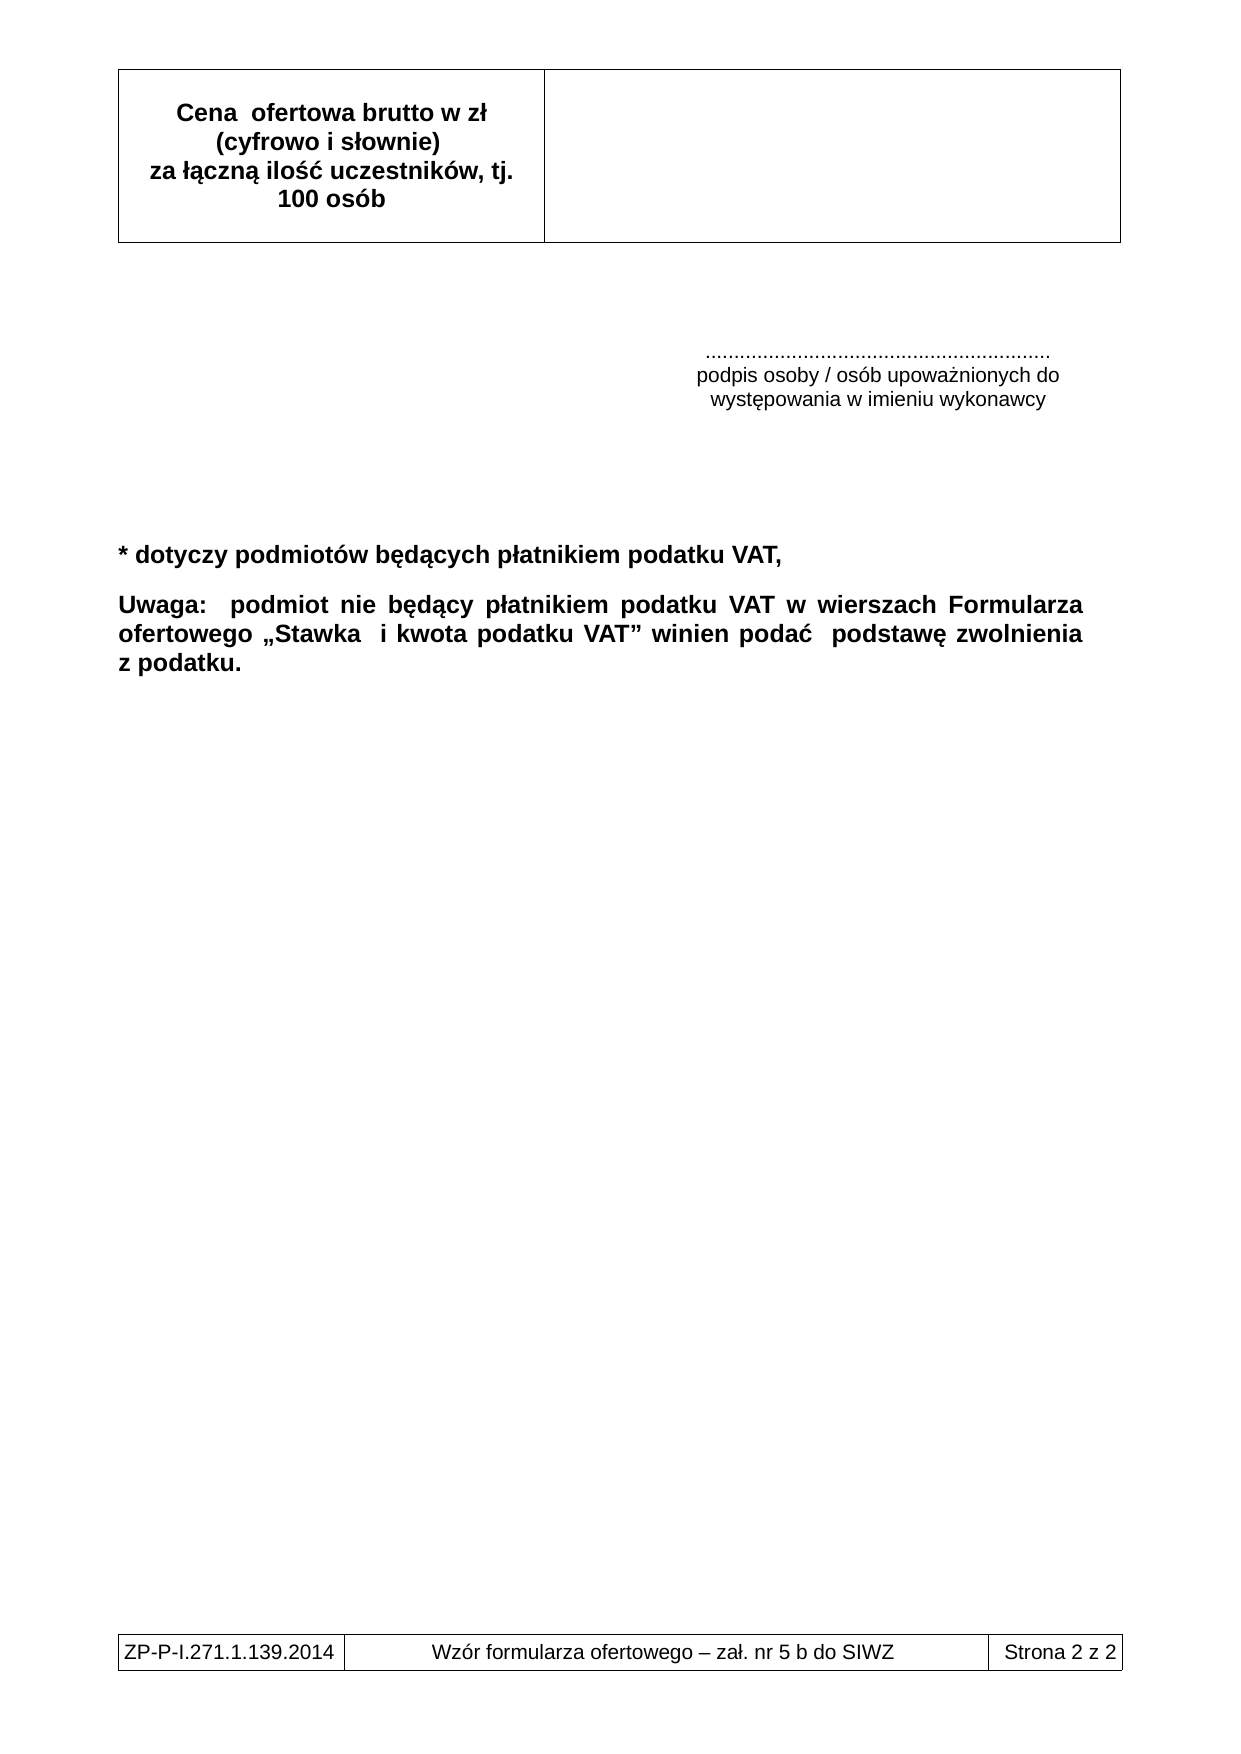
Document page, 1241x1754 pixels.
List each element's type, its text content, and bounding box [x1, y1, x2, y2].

text podpis osoby / osób upoważnionych do [561, 363, 1122, 387]
text Uwaga: podmiot nie będący płatnikiem podatku VAT w wierszach Formularza ofertowego „Stawka i kwota podatku VAT” winien podać podstawę zwolnienia z podatku. [118, 590, 1084, 677]
table_cell [545, 70, 1120, 242]
text * dotyczy podmiotów będących płatnikiem podatku VAT, [118, 540, 1084, 569]
text ............................................................ [561, 339, 1122, 363]
table_cell Cena ofertowa brutto w zł (cyfrowo i słownie) za łączną ilość uczestników, tj. 100 osób [119, 70, 544, 242]
text występowania w imieniu wykonawcy [561, 387, 1122, 411]
